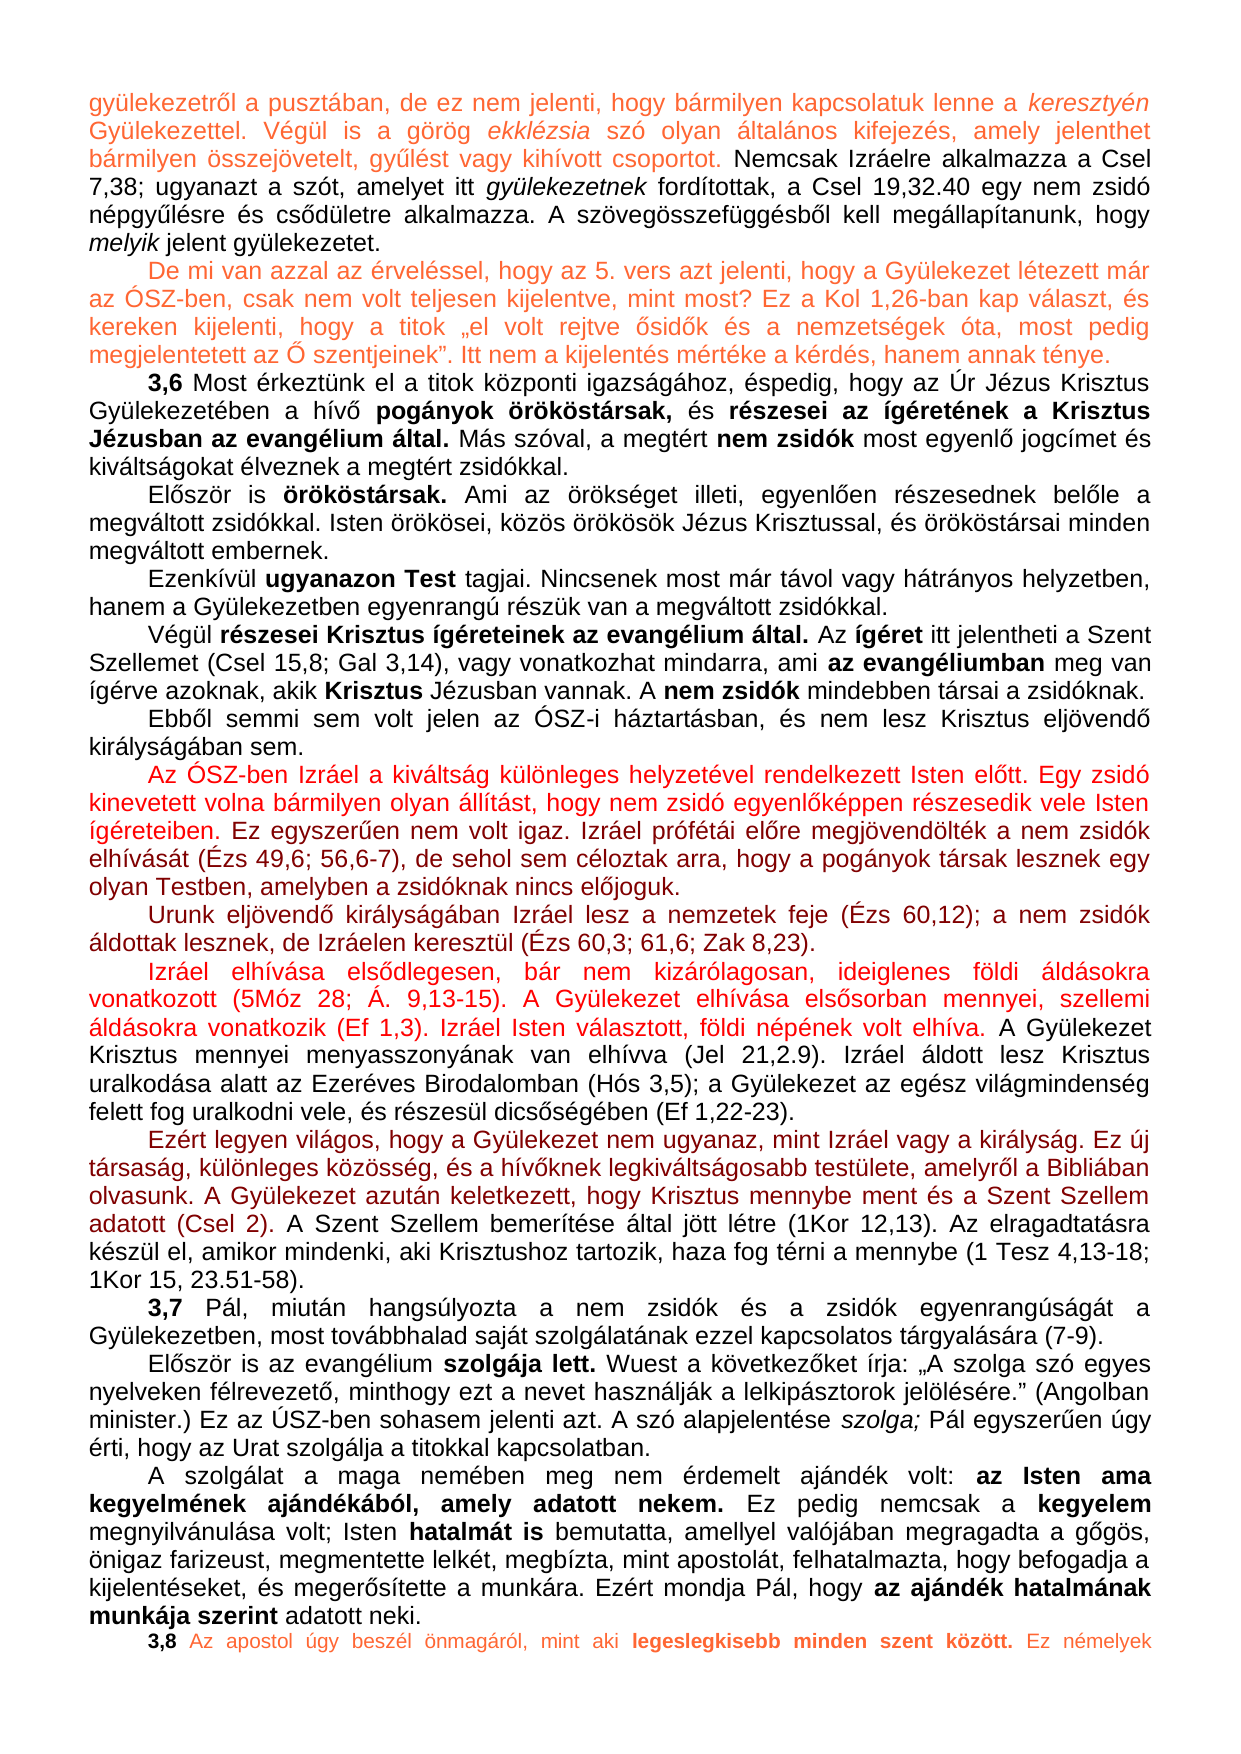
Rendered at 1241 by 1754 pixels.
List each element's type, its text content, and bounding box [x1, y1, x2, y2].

text 3,8 Az apostol úgy beszél önmagáról, mint aki legeslegkisebb minden szent között. Ez némelyek [88, 1630, 1152, 1653]
text Ezenkívül ugyanazon Test tagjai. Nincsenek most már távol vagy hátrányos helyzetben, hanem a Gyülekezetben egyenrangú részük van a megváltott zsidókkal. [88, 565, 1152, 621]
text Először is örököstársak. Ami az örökséget illeti, egyenlően részesednek belőle a megváltott zsidókkal. Isten örökösei, közös örökösök Jézus Krisztussal, és örököstársai minden megváltott embernek. [88, 481, 1152, 565]
text gyülekezetről a pusztában, de ez nem jelenti, hogy bármilyen kapcsolatuk lenne a keresztyén Gyülekezettel. Végül is a görög ekklézsia szó olyan általános kifejezés, amely jelenthet bármilyen összejövetelt, gyűlést vagy kihívott csoportot. Nemcsak Izráelre alkalmazza a Csel 7,38; ugyanazt a szót, amelyet itt gyülekezetnek fordítottak, a Csel 19,32.40 egy nem zsidó népgyűlésre és csődületre alkalmazza. A szövegösszefüggésből kell megállapítanunk, hogy melyik jelent gyülekezetet. [88, 88, 1152, 257]
text Végül részesei Krisztus ígéreteinek az evangélium által. Az ígéret itt jelentheti a Szent Szellemet (Csel 15,8; Gal 3,14), vagy vonatkozhat mindarra, ami az evangéliumban meg van ígérve azoknak, akik Krisztus Jézusban vannak. A nem zsidók mindebben társai a zsidóknak. [88, 621, 1152, 705]
text Urunk eljövendő királyságában Izráel lesz a nemzetek feje (Ézs 60,12); a nem zsidók áldottak lesznek, de Izráelen keresztül (Ézs 60,3; 61,6; Zak 8,23). [88, 901, 1152, 957]
text 3,6 Most érkeztünk el a titok központi igazságához, éspedig, hogy az Úr Jézus Krisztus Gyülekezetében a hívő pogányok örököstársak, és részesei az ígéretének a Krisztus Jézusban az evangélium által. Más szóval, a megtért nem zsidók most egyenlő jogcímet és kiváltságokat élveznek a megtért zsidókkal. [88, 369, 1152, 481]
text De mi van azzal az érveléssel, hogy az 5. vers azt jelenti, hogy a Gyülekezet létezett már az ÓSZ-ben, csak nem volt teljesen kijelentve, mint most? Ez a Kol 1,26-ban kap választ, és kereken kijelenti, hogy a titok „el volt rejtve ősidők és a nemzetségek óta, most pedig megjelentetett az Ő szentjeinek”. Itt nem a kijelentés mértéke a kérdés, hanem annak ténye. [88, 257, 1152, 369]
text Ebből semmi sem volt jelen az ÓSZ‑i háztartásban, és nem lesz Krisztus eljövendő királyságában sem. [88, 705, 1152, 761]
text Először is az evangélium szolgája lett. Wuest a következőket írja: „A szolga szó egyes nyelveken félrevezető, minthogy ezt a nevet használják a lelkipásztorok jelölésére.” (Angolban minister.) Ez az ÚSZ-ben sohasem jelenti azt. A szó alapjelentése szolga; Pál egyszerűen úgy érti, hogy az Urat szolgálja a titokkal kapcsolatban. [88, 1349, 1152, 1462]
text Ezért legyen világos, hogy a Gyülekezet nem ugyanaz, mint Izráel vagy a királyság. Ez új társaság, különleges közösség, és a hívőknek legkiváltságosabb testülete, amelyről a Bibliában olvasunk. A Gyülekezet azután keletkezett, hogy Krisztus mennybe ment és a Szent Szellem adatott (Csel 2). A Szent Szellem bemerítése által jött létre (1Kor 12,13). Az elragadtatásra készül el, amikor mindenki, aki Krisztushoz tartozik, haza fog térni a mennybe (1 Tesz 4,13-18; 1Kor 15, 23.51-58). [88, 1125, 1152, 1293]
text Izráel elhívása elsődlegesen, bár nem kizárólagosan, ideiglenes földi áldásokra vonatkozott (5Móz 28; Á. 9,13-15). A Gyülekezet elhívása elsősorban mennyei, szellemi áldásokra vonatkozik (Ef 1,3). Izráel Isten választott, földi népének volt elhíva. A Gyülekezet Krisztus mennyei menyasszonyának van elhívva (Jel 21,2.9). Izráel áldott lesz Krisztus uralkodása alatt az Ezeréves Birodalomban (Hós 3,5); a Gyülekezet az egész világmindenség felett fog uralkodni vele, és részesül dicsőségében (Ef 1,22-23). [88, 957, 1152, 1125]
text A szolgálat a maga nemében meg nem érdemelt ajándék volt: az Isten ama kegyelmének ajándékából, amely adatott nekem. Ez pedig nemcsak a kegyelem megnyilvánulása volt; Isten hatalmát is bemutatta, amellyel valójában megragadta a gőgös, önigaz farizeust, megmentette lelkét, megbízta, mint apostolát, felhatalmazta, hogy befogadja a kijelentéseket, és megerősítette a munkára. Ezért mondja Pál, hogy az ajándék hatalmának munkája szerint adatott neki. [88, 1462, 1152, 1630]
text 3,7 Pál, miután hangsúlyozta a nem zsidók és a zsidók egyenrangúságát a Gyülekezetben, most továbbhalad saját szolgálatának ezzel kapcsolatos tárgyalására (7-9). [88, 1293, 1152, 1349]
text Az ÓSZ-ben Izráel a kiváltság különleges helyzetével rendelkezett Isten előtt. Egy zsidó kinevetett volna bármilyen olyan állítást, hogy nem zsidó egyenlőképpen részesedik vele Isten ígéreteiben. Ez egyszerűen nem volt igaz. Izráel prófétái előre megjövendölték a nem zsidók elhívását (Ézs 49,6; 56,6-7), de sehol sem céloztak arra, hogy a pogányok társak lesznek egy olyan Testben, amelyben a zsidóknak nincs előjoguk. [88, 761, 1152, 901]
